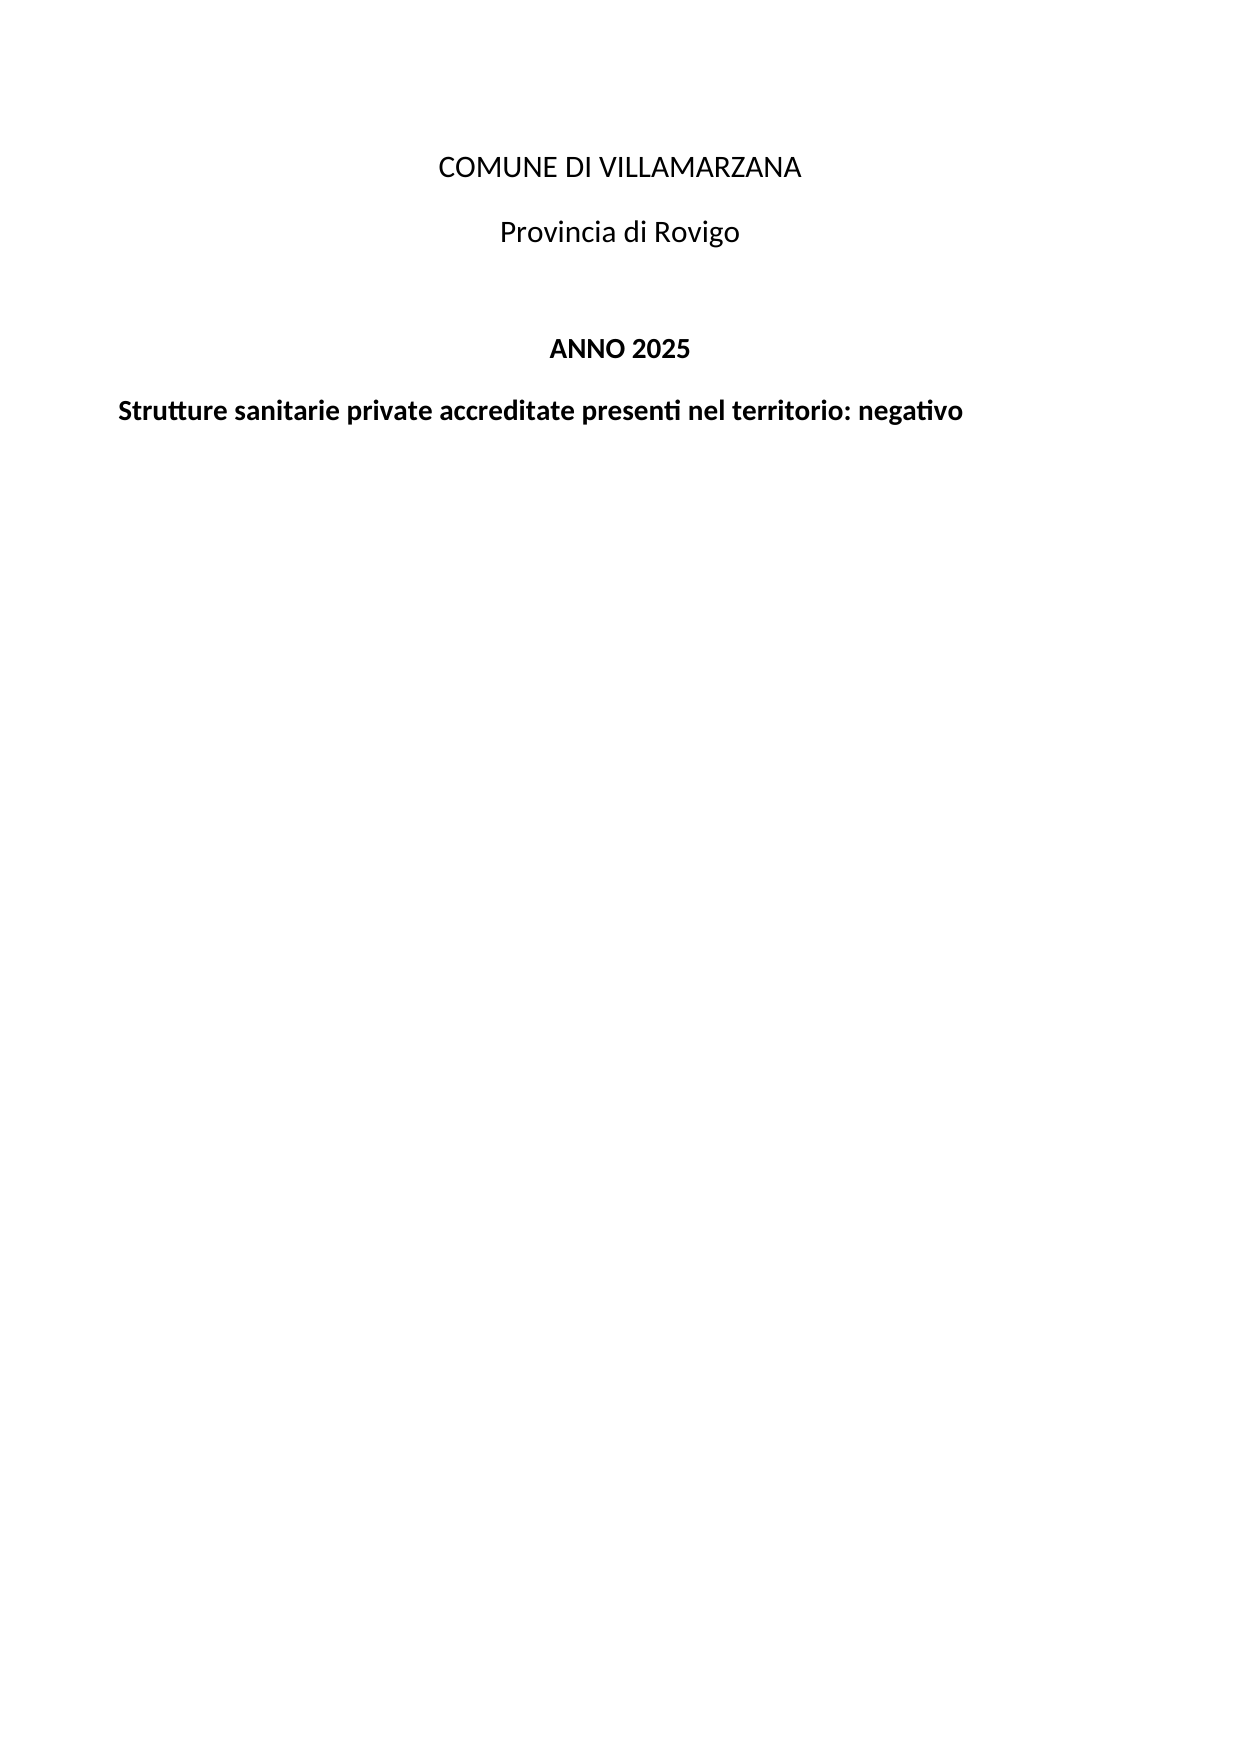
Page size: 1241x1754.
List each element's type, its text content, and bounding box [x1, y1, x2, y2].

text Provincia di Rovigo [118, 212, 1122, 250]
text COMUNE DI VILLAMARZANA [118, 148, 1122, 186]
text ANNO 2025 [118, 330, 1122, 365]
text Strutture sanitarie private accreditate presenti nel territorio: negativo [118, 392, 1122, 427]
